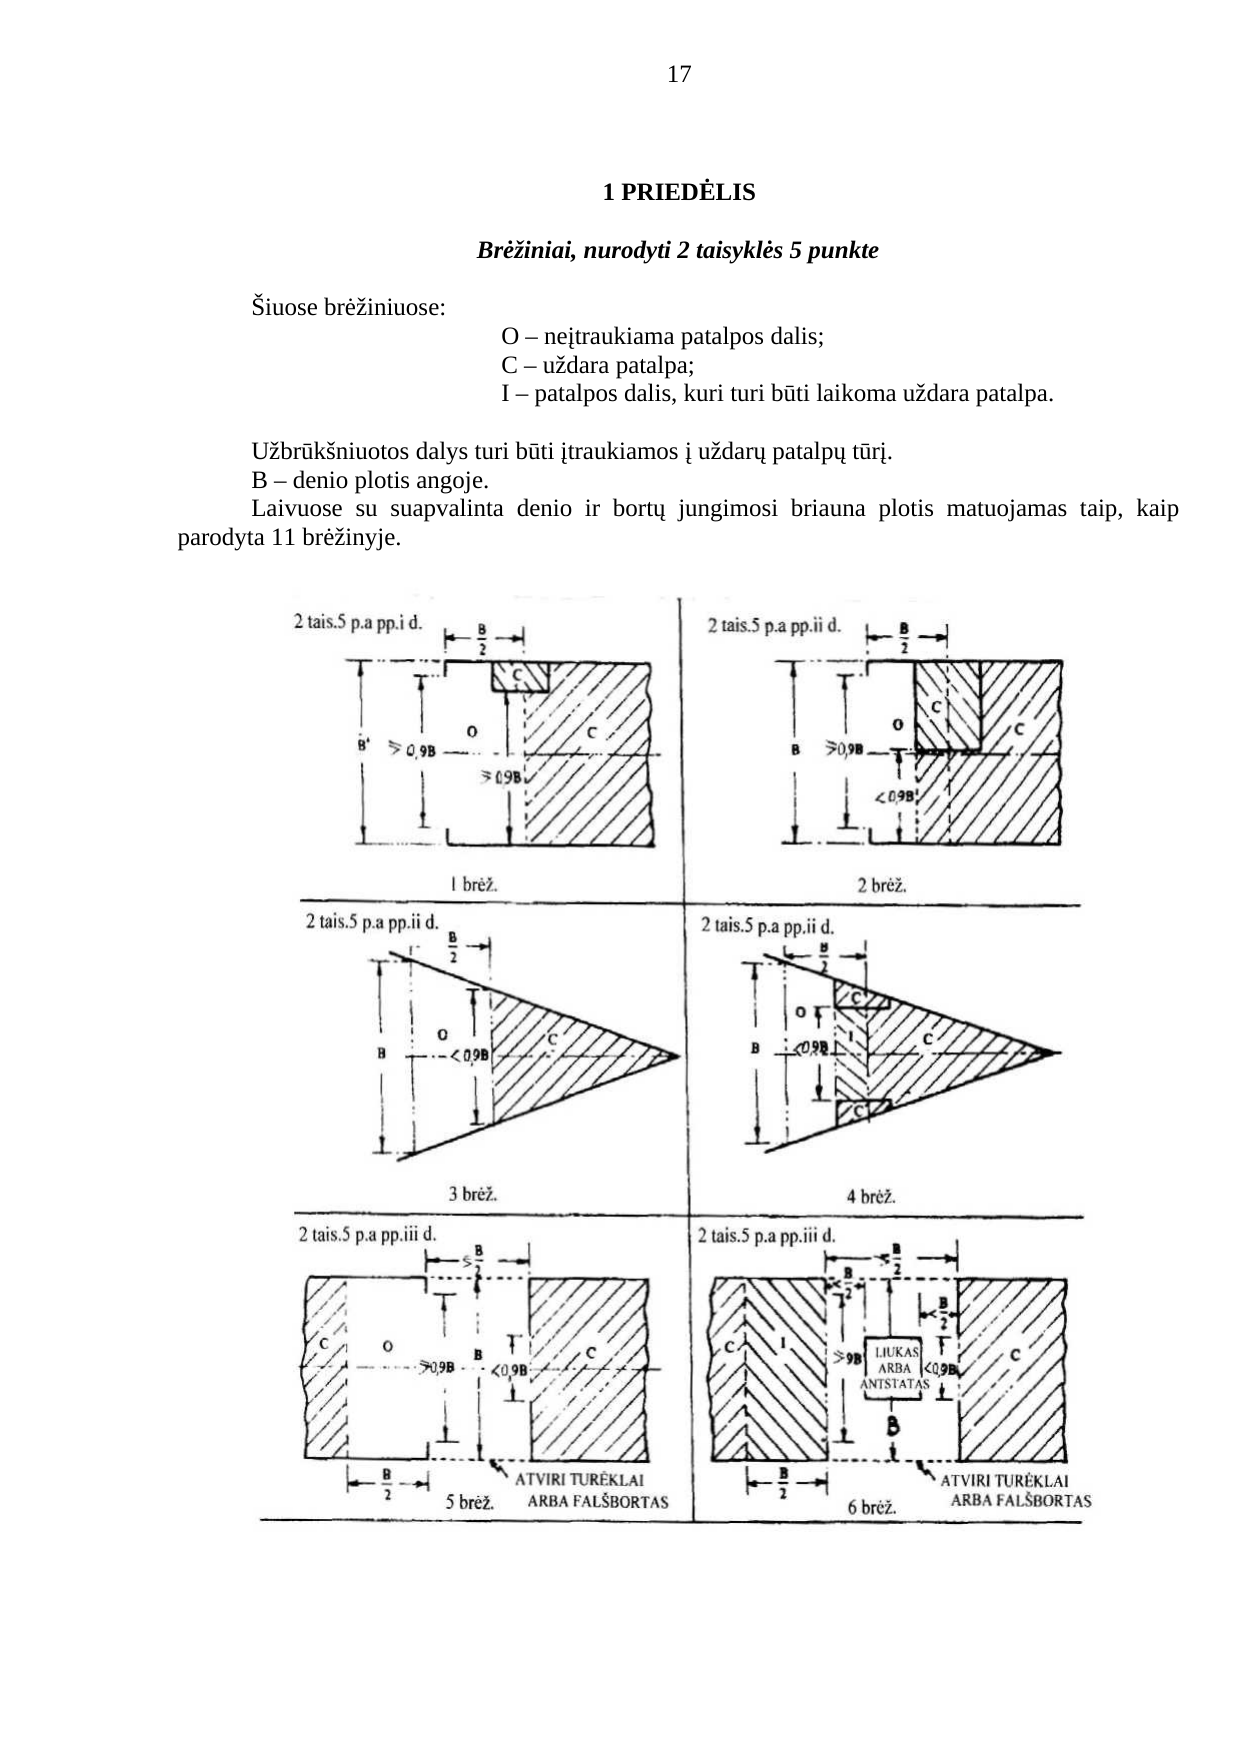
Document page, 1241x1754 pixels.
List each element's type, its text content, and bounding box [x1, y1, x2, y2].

text Užbrūkšniuotos dalys turi būti įtraukiamos į uždarų patalpų tūrį. [177, 436, 1181, 465]
text I – patalpos dalis, kuri turi būti laikoma uždara patalpa. [427, 378, 1181, 407]
text B – denio plotis angoje. [177, 465, 1181, 493]
text Šiuose brėžiniuose: [177, 292, 1181, 321]
text Brėžiniai, nurodyti 2 taisyklės 5 punkte [177, 235, 1181, 263]
text 1 PRIEDĖLIS [177, 177, 1181, 206]
text Laivuose su suapvalinta denio ir bortų jungimosi briauna plotis matuojamas taip, kaip parodyta 11 brėžinyje. [177, 493, 1181, 551]
text C – uždara patalpa; [427, 350, 1181, 378]
text O – neįtraukiama patalpos dalis; [427, 321, 1181, 350]
